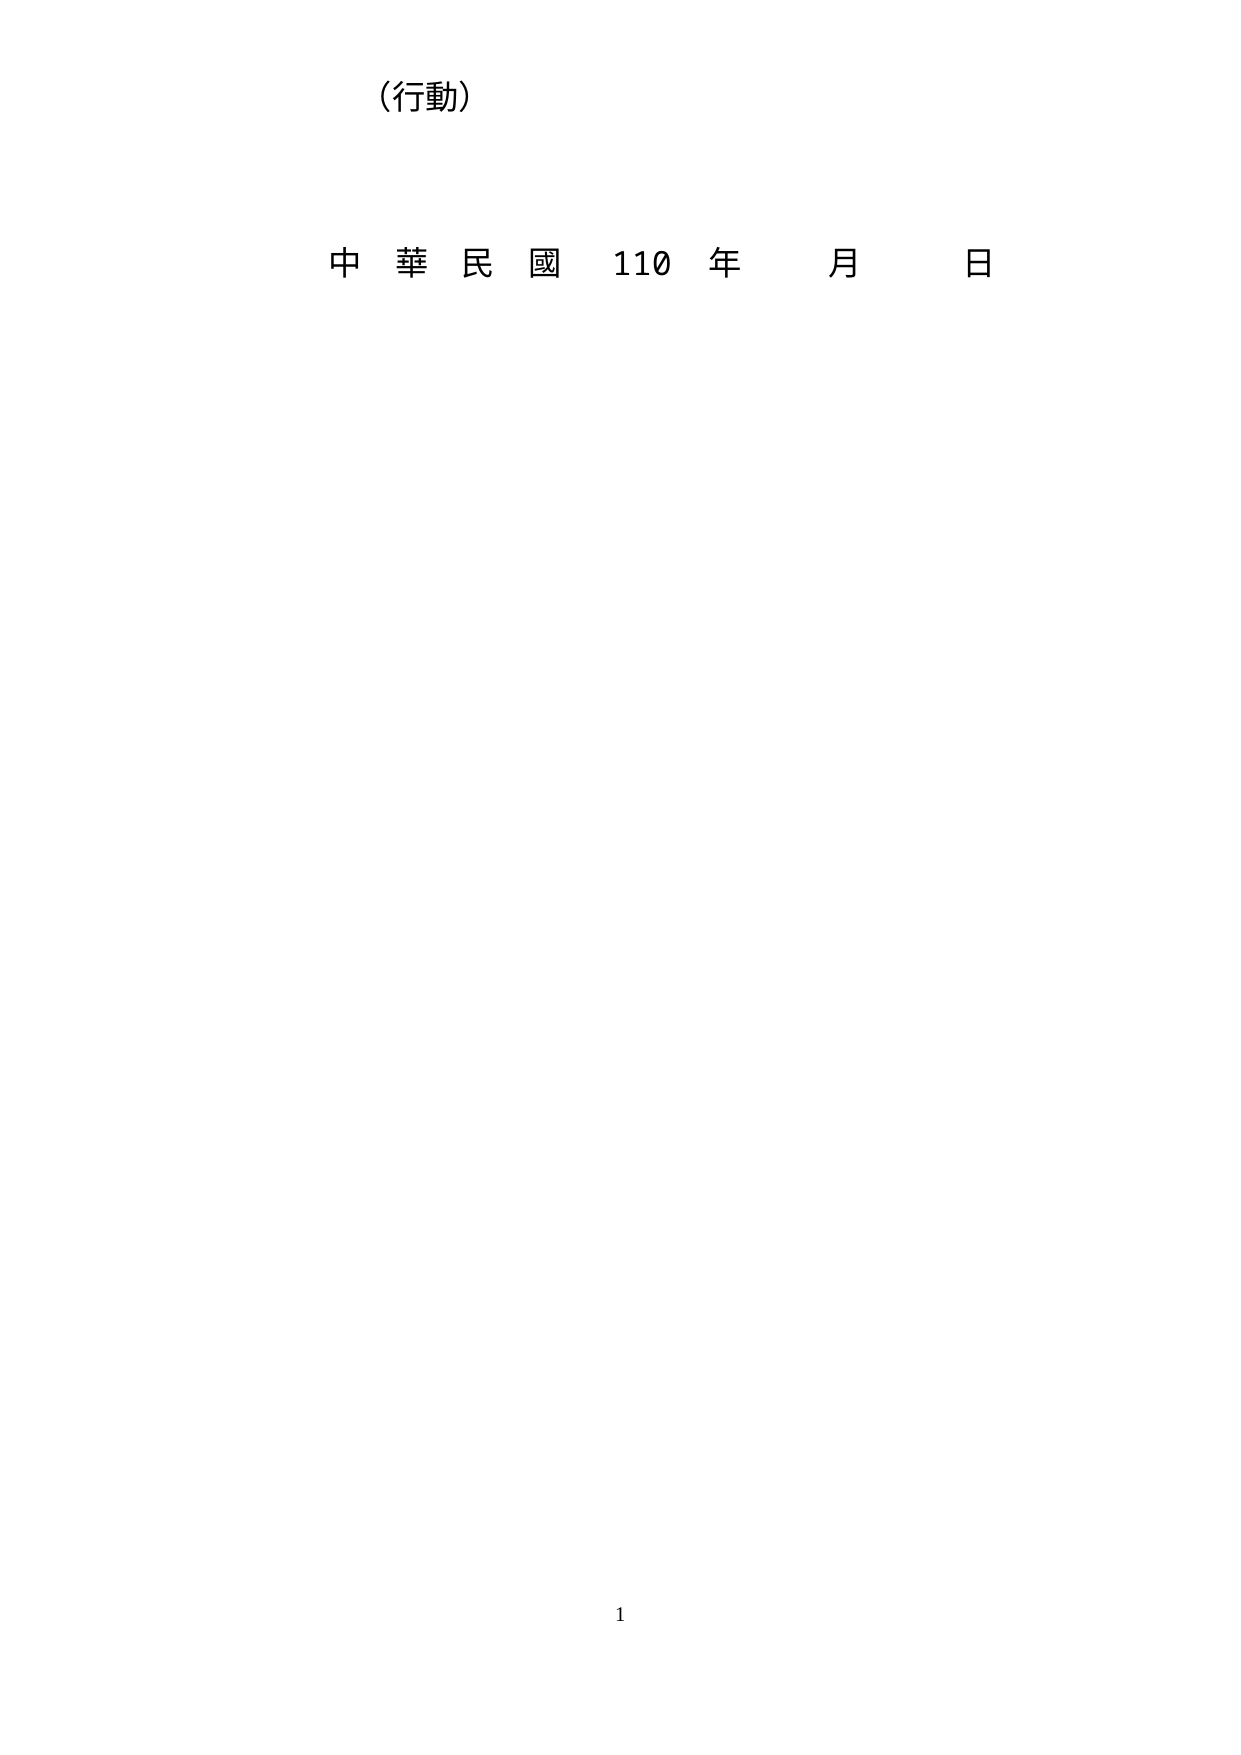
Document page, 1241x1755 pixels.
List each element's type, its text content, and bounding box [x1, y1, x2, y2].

text （行動） [358, 71, 1224, 119]
text 中 華 民 國 110 年 月 日 [328, 237, 1224, 285]
